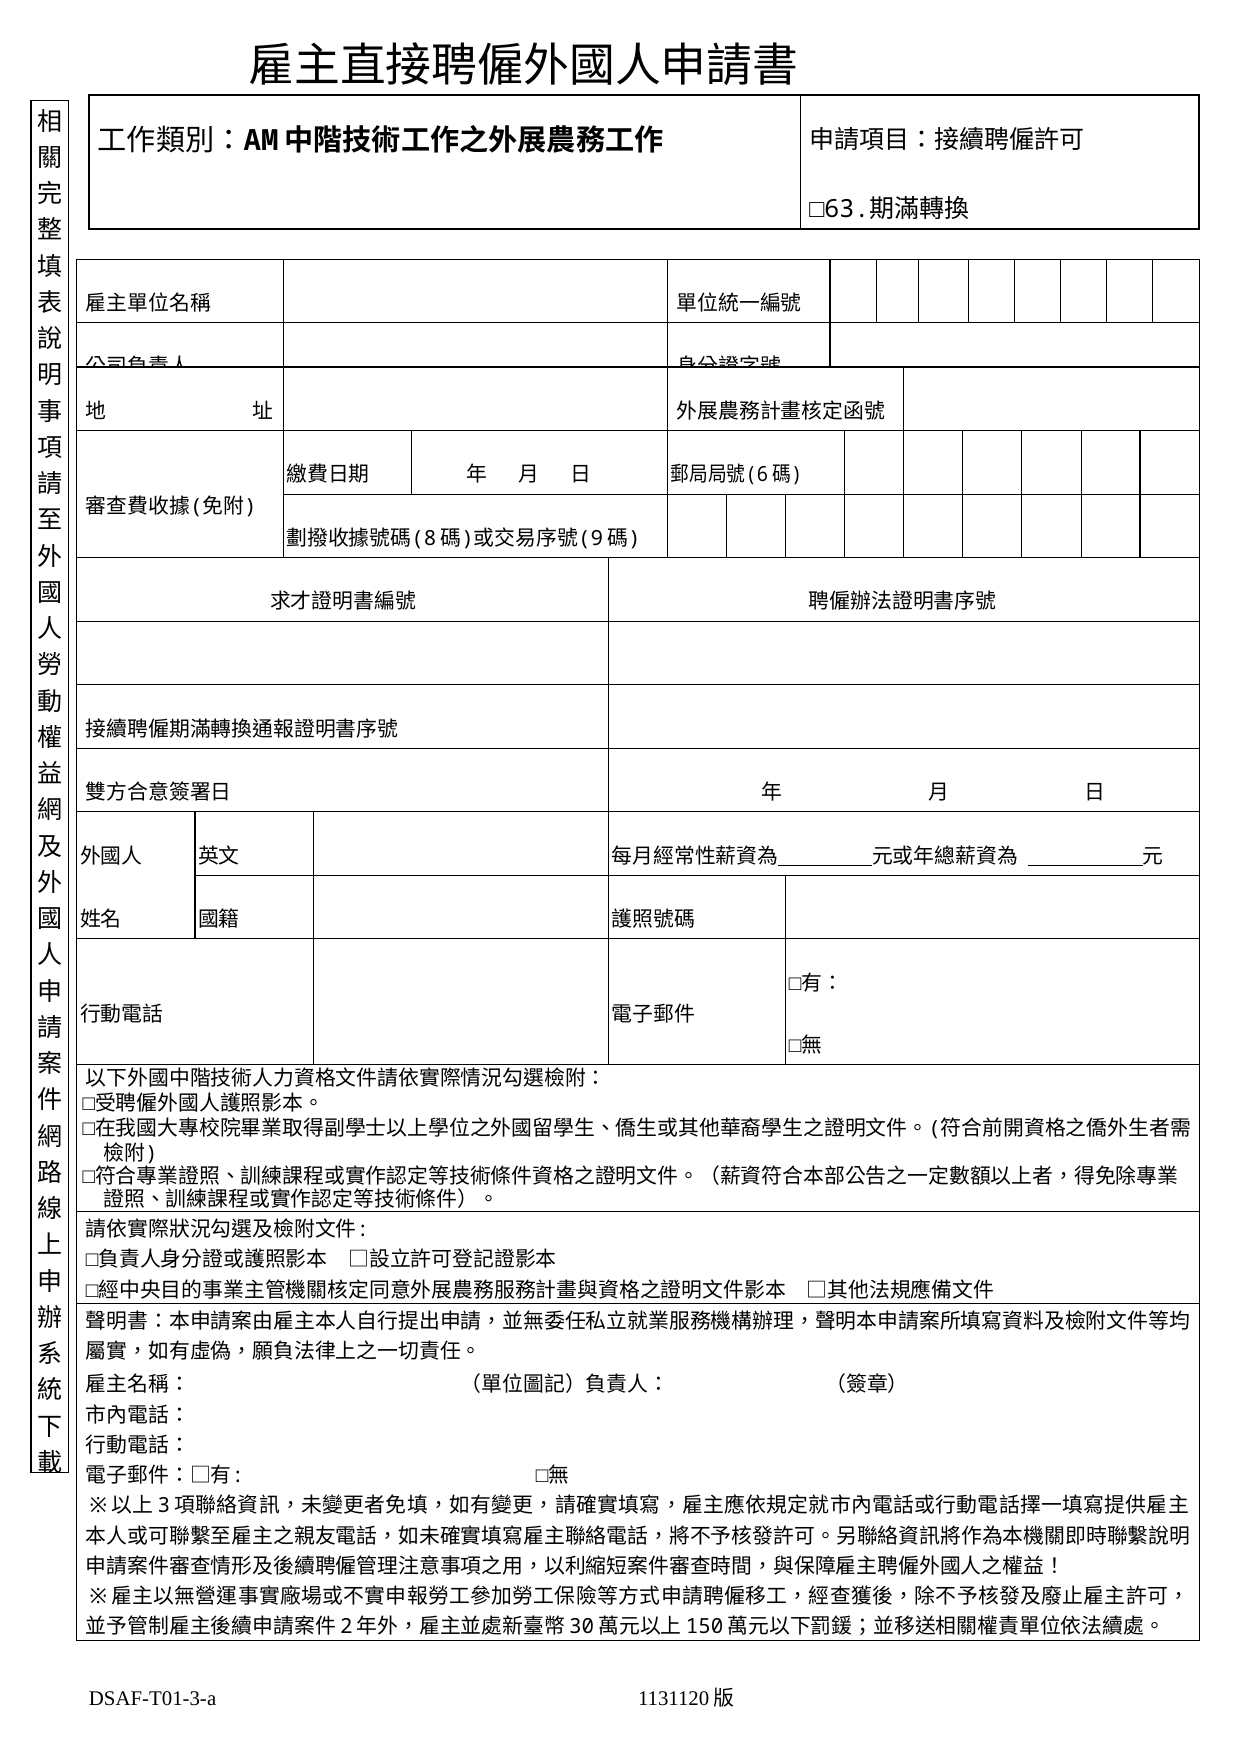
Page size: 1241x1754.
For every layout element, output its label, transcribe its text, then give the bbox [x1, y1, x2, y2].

table_cell 公司負責人 [77, 323, 283, 366]
table_header [919, 260, 968, 322]
table_cell [904, 495, 962, 557]
table_header [1015, 260, 1060, 322]
table_header [831, 260, 876, 322]
text 雇主直接聘僱外國人申請書 [248, 28, 1007, 94]
table_cell [609, 685, 1199, 748]
table_cell 電子郵件 [609, 939, 785, 1064]
table_cell [1082, 431, 1139, 493]
table_header [284, 260, 667, 322]
table_cell [963, 431, 1021, 493]
table_cell [727, 495, 785, 557]
table_cell [314, 812, 608, 875]
table_cell 審查費收據(免附) [77, 431, 283, 557]
table_cell 聲明書：本申請案由雇主本人自行提出申請，並無委任私立就業服務機構辦理，聲明本申請案所填寫資料及檢附文件等均屬實，如有虛偽，願負法律上之一切責任。 雇主名稱： （單位圖記）負責人： （簽章） 市內電話： 行動電話： 電子郵件：□有: □無 ※以上3項聯絡資訊，未變更者免填，如有變更，請確實填寫，雇主應依規定就市內電話或行動電話擇一填寫提供雇主本人或可聯繫至雇主之親友電話，如未確實填寫雇主聯絡電話，將不予核發許可。另聯絡資訊將作為本機關即時聯繫說明申請案件審查情形及後續聘僱管理注意事項之用，以利縮短案件審查時間，與保障雇主聘僱外國人之權益！ ※雇主以無營運事實廠場或不實申報勞工參加勞工保險等方式申請聘僱移工，經查獲後，除不予核發及廢止雇主許可，並予管制雇主後續申請案件2年外，雇主並處新臺幣30萬元以上150萬元以下罰鍰；並移送相關權責單位依法續處。 [77, 1304, 1199, 1640]
table_cell [786, 495, 844, 557]
table_header 單位統一編號 [668, 260, 829, 322]
table_cell [1141, 495, 1199, 557]
table_cell [609, 622, 1199, 684]
table_cell [1082, 495, 1139, 557]
table_cell [314, 939, 608, 1064]
table_cell 每月經常性薪資為 元或年總薪資為 元 [609, 812, 1199, 875]
table_cell [668, 495, 726, 557]
table_cell 英文 [196, 812, 313, 875]
table_cell 求才證明書編號 [77, 558, 608, 621]
table_cell [1141, 431, 1199, 493]
table_cell □有： □無 [786, 939, 1199, 1064]
table_cell 外國人 姓名 [77, 812, 194, 938]
table_header 申請項目：接續聘僱許可 □63.期滿轉換 [801, 96, 1198, 228]
table_header [877, 260, 918, 322]
table_header [1107, 260, 1152, 322]
table_header [1061, 260, 1106, 322]
table_header [969, 260, 1014, 322]
table_cell [904, 431, 962, 493]
table_cell [77, 622, 608, 684]
table_cell 聘僱辦法證明書序號 [609, 558, 1199, 621]
table_cell 郵局局號(6碼) [668, 431, 844, 493]
table_header 工作類別：AM中階技術工作之外展農務工作 [90, 96, 800, 228]
table_cell 國籍 [196, 876, 313, 938]
text 相關完整填表說明事項請至外國人勞動權益網及外國人申請案件網路線上申辦系統下載專區下載 [32, 101, 67, 1472]
table_cell 地 址 [77, 368, 283, 430]
table_cell 行動電話 [77, 939, 313, 1064]
table_cell 請依實際狀況勾選及檢附文件: □負責人身分證或護照影本 □設立許可登記證影本 □經中央目的事業主管機關核定同意外展農務服務計畫與資格之證明文件影本 □其他法規應備文件 [77, 1212, 1199, 1303]
table_cell [845, 495, 903, 557]
table_cell [831, 323, 1199, 366]
table_cell 接續聘僱期滿轉換通報證明書序號 [77, 685, 608, 748]
table_cell [284, 323, 667, 366]
table_cell [845, 431, 903, 493]
table_cell 年 月 日 [412, 431, 667, 493]
table_cell [786, 876, 1199, 938]
table_cell 繳費日期 [284, 431, 411, 493]
table_cell 雙方合意簽署日 [77, 749, 608, 811]
table_cell [904, 368, 1199, 430]
table_header [1153, 260, 1199, 322]
table_header 雇主單位名稱 [77, 260, 283, 322]
table_cell 以下外國中階技術人力資格文件請依實際情況勾選檢附： □受聘僱外國人護照影本。 □在我國大專校院畢業取得副學士以上學位之外國留學生、僑生或其他華裔學生之證明文件。(符合前開資格之僑外生者需檢附) □符合專業證照、訓練課程或實作認定等技術條件資格之證明文件。（薪資符合本部公告之一定數額以上者，得免除專業證照、訓練課程或實作認定等技術條件）。 [77, 1065, 1199, 1211]
table_cell [284, 368, 667, 430]
table_cell 外展農務計畫核定函號 [668, 368, 903, 430]
table_cell 身分證字號 [668, 323, 829, 366]
table_cell [963, 495, 1021, 557]
table_cell [1022, 495, 1081, 557]
table_cell [314, 876, 608, 938]
table_cell 劃撥收據號碼(8碼)或交易序號(9碼) [284, 495, 667, 557]
table_cell 年 月 日 [609, 749, 1199, 811]
table_cell 護照號碼 [609, 876, 785, 938]
table_cell [1022, 431, 1081, 493]
